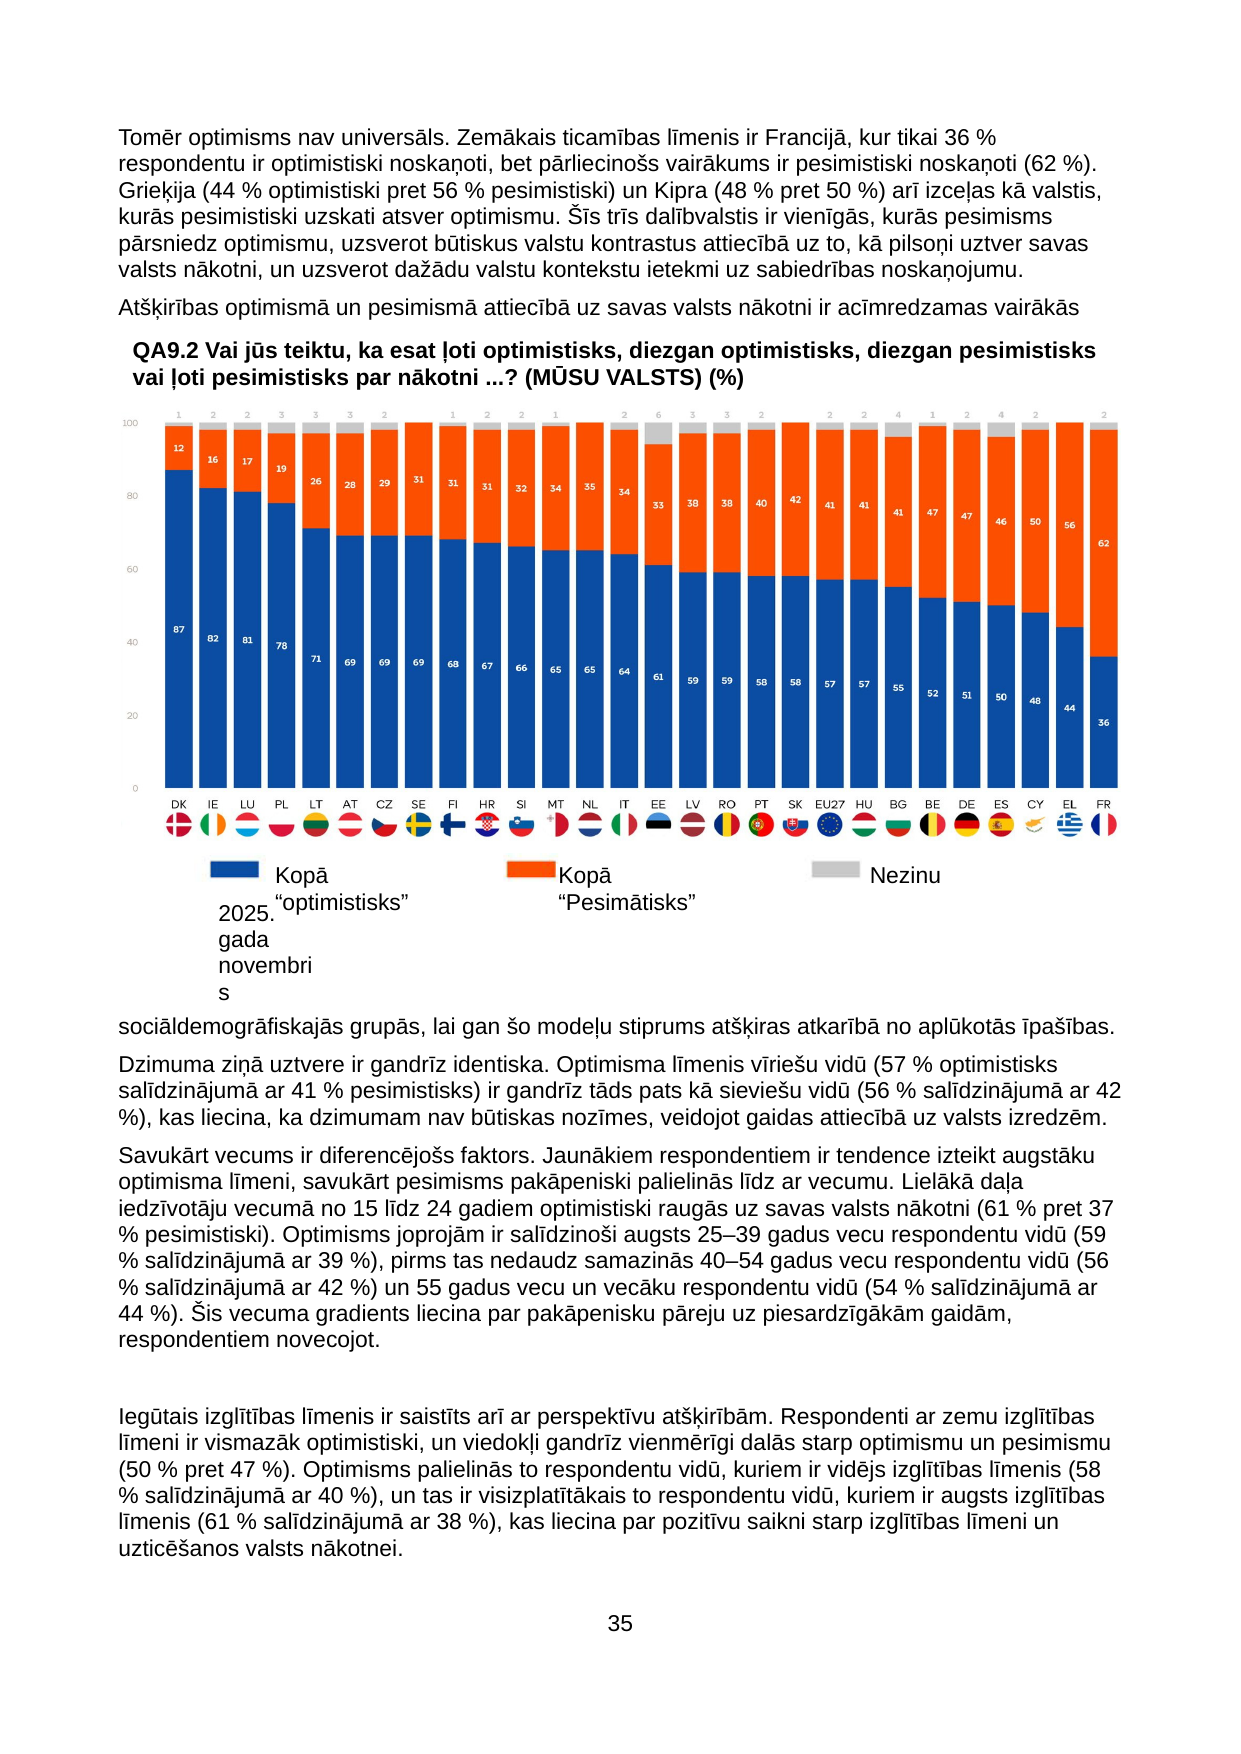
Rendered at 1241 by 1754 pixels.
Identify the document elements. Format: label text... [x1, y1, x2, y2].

text Tomēr optimisms nav universāls. Zemākais ticamības līmenis ir Francijā, kur tikai 36 % respondentu ir optimistiski noskaņoti, bet pārliecinošs vairākums ir pesimistiski noskaņoti (62 %). Grieķija (44 % optimistiski pret 56 % pesimistiski) un Kipra (48 % pret 50 %) arī izceļas kā valstis, kurās pesimistiski uzskati atsver optimismu. Šīs trīs dalībvalstis ir vienīgās, kurās pesimisms pārsniedz optimismu, uzsverot būtiskus valstu kontrastus attiecībā uz to, kā pilsoņi uztver savas valsts nākotni, un uzsverot dažādu valstu kontekstu ietekmi uz sabiedrības noskaņojumu. [118, 124, 1122, 282]
picture [121, 404, 1121, 842]
text Dzimuma ziņā uztvere ir gandrīz identiska. Optimisma līmenis vīriešu vidū (57 % optimistisks salīdzinājumā ar 41 % pesimistisks) ir gandrīz tāds pats kā sieviešu vidū (56 % salīdzinājumā ar 42 %), kas liecina, ka dzimumam nav būtiskas nozīmes, veidojot gaidas attiecībā uz valsts izredzēm. [118, 1051, 1122, 1130]
text Iegūtais izglītības līmenis ir saistīts arī ar perspektīvu atšķirībām. Respondenti ar zemu izglītības līmeni ir vismazāk optimistiski, un viedokļi gandrīz vienmērīgi dalās starp optimismu un pesimismu (50 % pret 47 %). Optimisms palielinās to respondentu vidū, kuriem ir vidējs izglītības līmenis (58 % salīdzinājumā ar 40 %), un tas ir visizplatītākais to respondentu vidū, kuriem ir augsts izglītības līmenis (61 % salīdzinājumā ar 38 %), kas liecina par pozitīvu saikni starp izglītības līmeni un uzticēšanos valsts nākotnei. [118, 1403, 1122, 1561]
text Atšķirības optimismā un pesimismā attiecībā uz savas valsts nākotni ir acīmredzamas vairākās sociāldemogrāfiskajās grupās, lai gan šo modeļu stiprums atšķiras atkarībā no aplūkotās īpašības. [118, 294, 1122, 1039]
text Savukārt vecums ir diferencējošs faktors. Jaunākiem respondentiem ir tendence izteikt augstāku optimisma līmeni, savukārt pesimisms pakāpeniski palielinās līdz ar vecumu. Lielākā daļa iedzīvotāju vecumā no 15 līdz 24 gadiem optimistiski raugās uz savas valsts nākotni (61 % pret 37 % pesimistiski). Optimisms joprojām ir salīdzinoši augsts 25–39 gadus vecu respondentu vidū (59 % salīdzinājumā ar 39 %), pirms tas nedaudz samazinās 40–54 gadus vecu respondentu vidū (56 % salīdzinājumā ar 42 %) un 55 gadus vecu un vecāku respondentu vidū (54 % salīdzinājumā ar 44 %). Šis vecuma gradients liecina par pakāpenisku pāreju uz piesardzīgākām gaidām, respondentiem novecojot. [118, 1142, 1122, 1353]
picture [194, 853, 862, 885]
